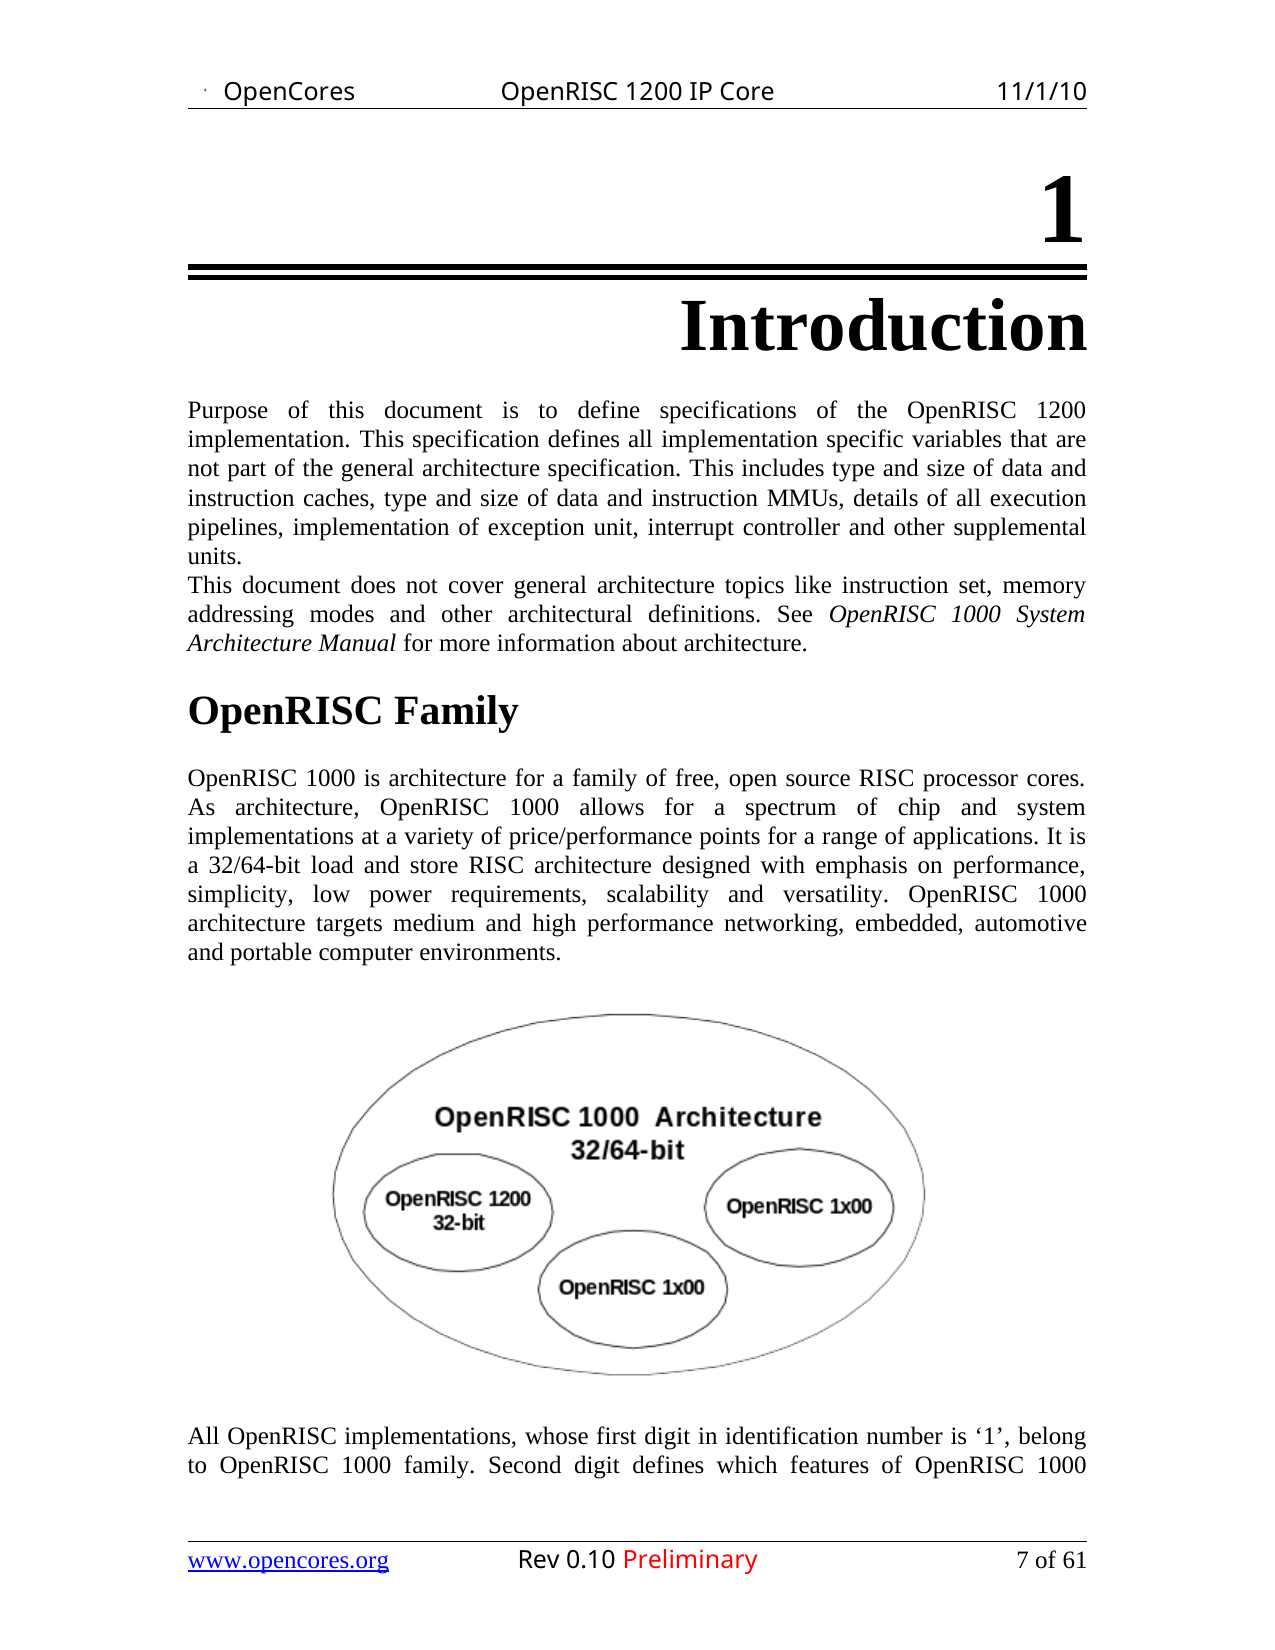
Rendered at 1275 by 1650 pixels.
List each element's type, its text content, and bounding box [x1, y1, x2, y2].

text All OpenRISC implementations, whose first digit in identification number is ‘1’, belong to OpenRISC 1000 family. Second digit defines which features of OpenRISC 1000 [187, 1421, 1087, 1479]
text This document does not cover general architecture topics like instruction set, memory addressing modes and other architectural definitions. See OpenRISC 1000 System Architecture Manual for more information about architecture. [187, 569, 1087, 657]
subtitle 1 [187, 150, 1087, 280]
text Purpose of this document is to define specifications of the OpenRISC 1200 implementation. This specification defines all implementation specific variables that are not part of the general architecture specification. This includes type and size of data and instruction caches, type and size of data and instruction MMUs, details of all execution pipelines, implementation of exception unit, interrupt controller and other supplemental units. [187, 395, 1087, 569]
text Introduction [187, 280, 1087, 366]
subtitle OpenRISC Family [187, 686, 1087, 734]
text OpenRISC 1000 is architecture for a family of free, open source RISC processor cores. As architecture, OpenRISC 1000 allows for a spectrum of chip and system implementations at a variety of price/performance points for a range of applications. It is a 32/64-bit load and store RISC architecture designed with emphasis on performance, simplicity, low power requirements, scalability and versatility. OpenRISC 1000 architecture targets medium and high performance networking, embedded, automotive and portable computer environments. [187, 763, 1087, 966]
